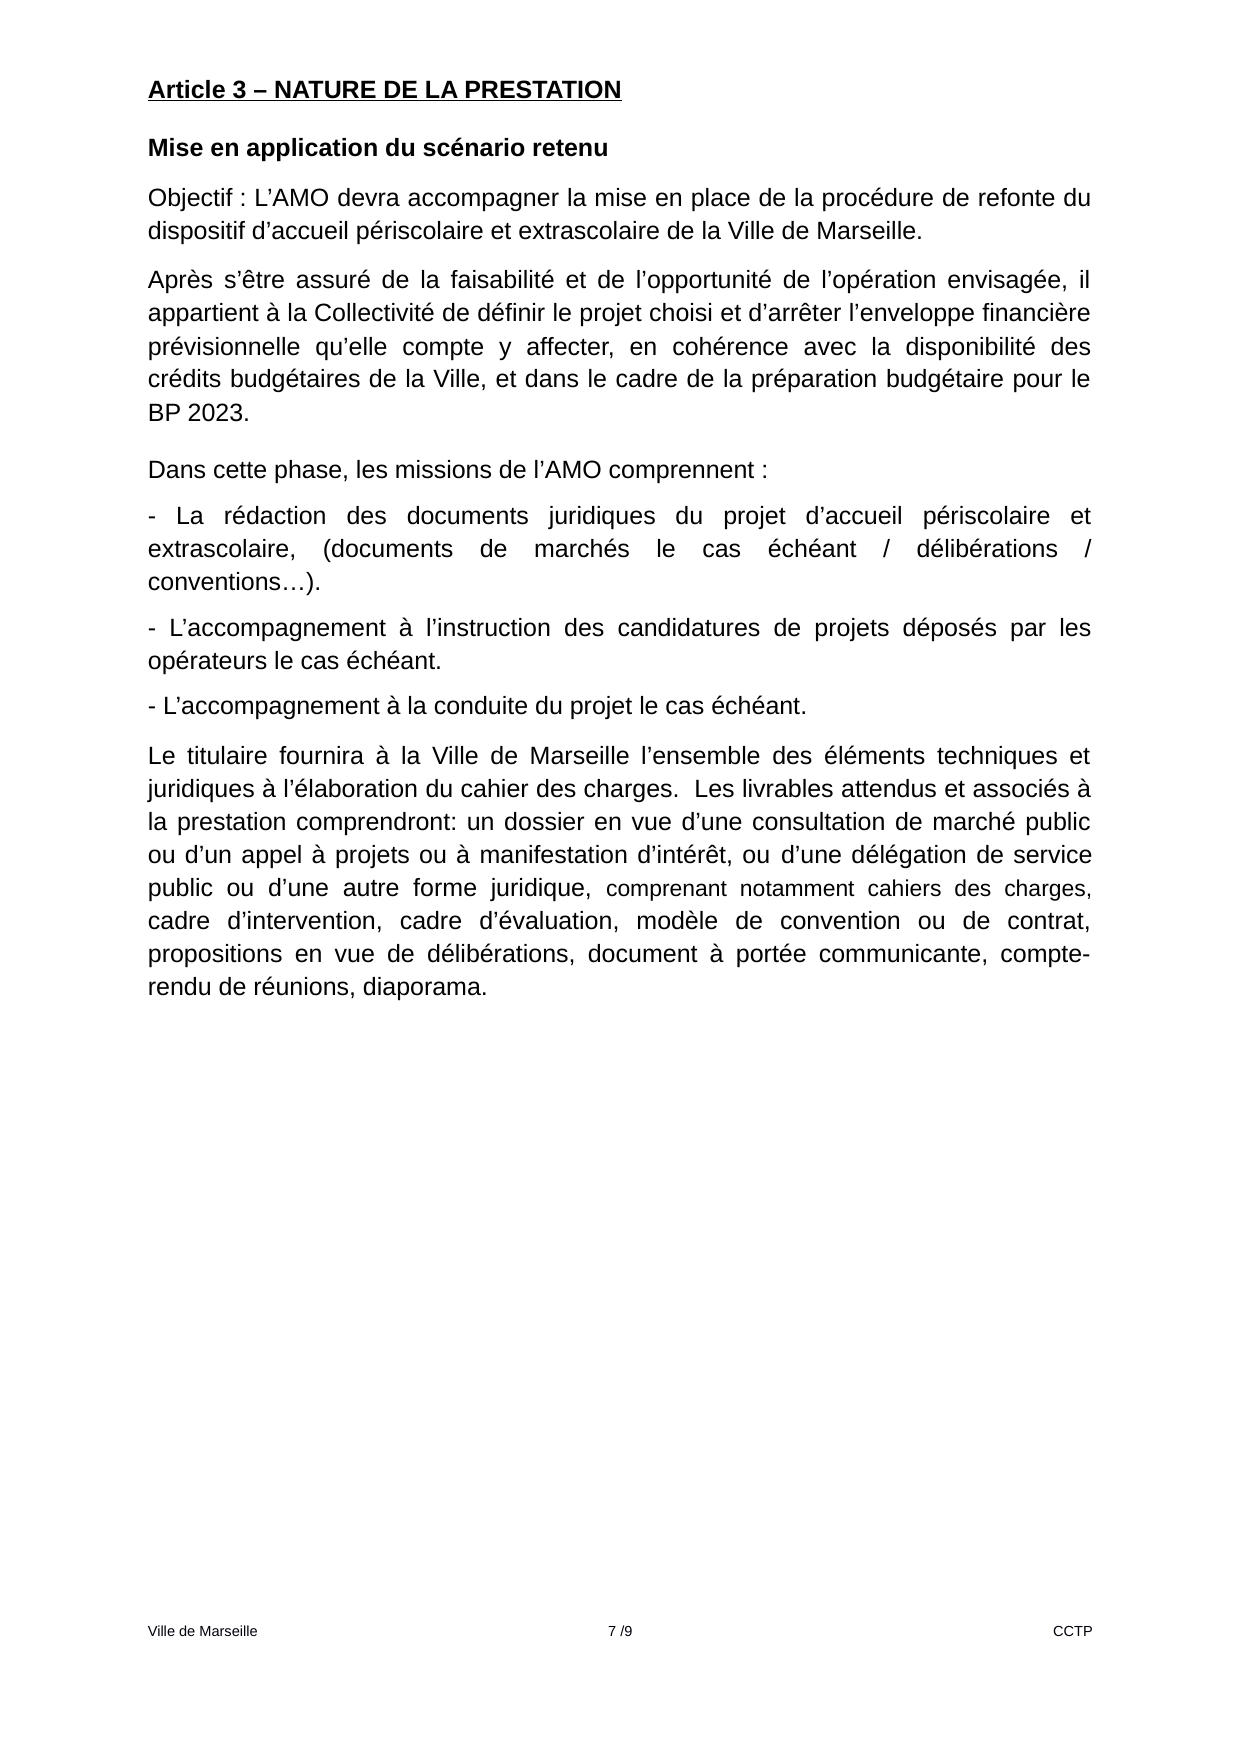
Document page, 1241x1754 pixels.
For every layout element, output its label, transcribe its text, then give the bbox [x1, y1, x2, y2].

text Objectif : L’AMO devra accompagner la mise en place de la procédure de refonte du dispositif d’accueil périscolaire et extrascolaire de la Ville de Marseille. [148, 183, 1093, 244]
text - L’accompagnement à l’instruction des candidatures de projets déposés par les opérateurs le cas échéant. [148, 613, 1093, 674]
text Mise en application du scénario retenu [148, 133, 1093, 162]
text Après s’être assuré de la faisabilité et de l’opportunité de l’opération envisagée, il appartient à la Collectivité de définir le projet choisi et d’arrêter l’enveloppe financière prévisionnelle qu’elle compte y affecter, en cohérence avec la disponibilité des crédits budgétaires de la Ville, et dans le cadre de la préparation budgétaire pour le BP 2023. [148, 265, 1093, 426]
text Le titulaire fournira à la Ville de Marseille l’ensemble des éléments techniques et juridiques à l’élaboration du cahier des charges. Les livrables attendus et associés à la prestation comprendront: un dossier en vue d’une consultation de marché public ou d’un appel à projets ou à manifestation d’intérêt, ou d’une délégation de service public ou d’une autre forme juridique, comprenant notamment cahiers des charges, cadre d’intervention, cadre d’évaluation, modèle de convention ou de contrat, propositions en vue de délibérations, document à portée communicante, compte-rendu de réunions, diaporama. [148, 741, 1093, 1001]
text - La rédaction des documents juridiques du projet d’accueil périscolaire et extrascolaire, (documents de marchés le cas échéant / délibérations / conventions…). [148, 501, 1093, 596]
text - L’accompagnement à la conduite du projet le cas échéant. [148, 691, 1093, 720]
text Dans cette phase, les missions de l’AMO comprennent : [148, 456, 1093, 484]
text Article 3 – NATURE DE LA PRESTATION [148, 75, 1093, 104]
